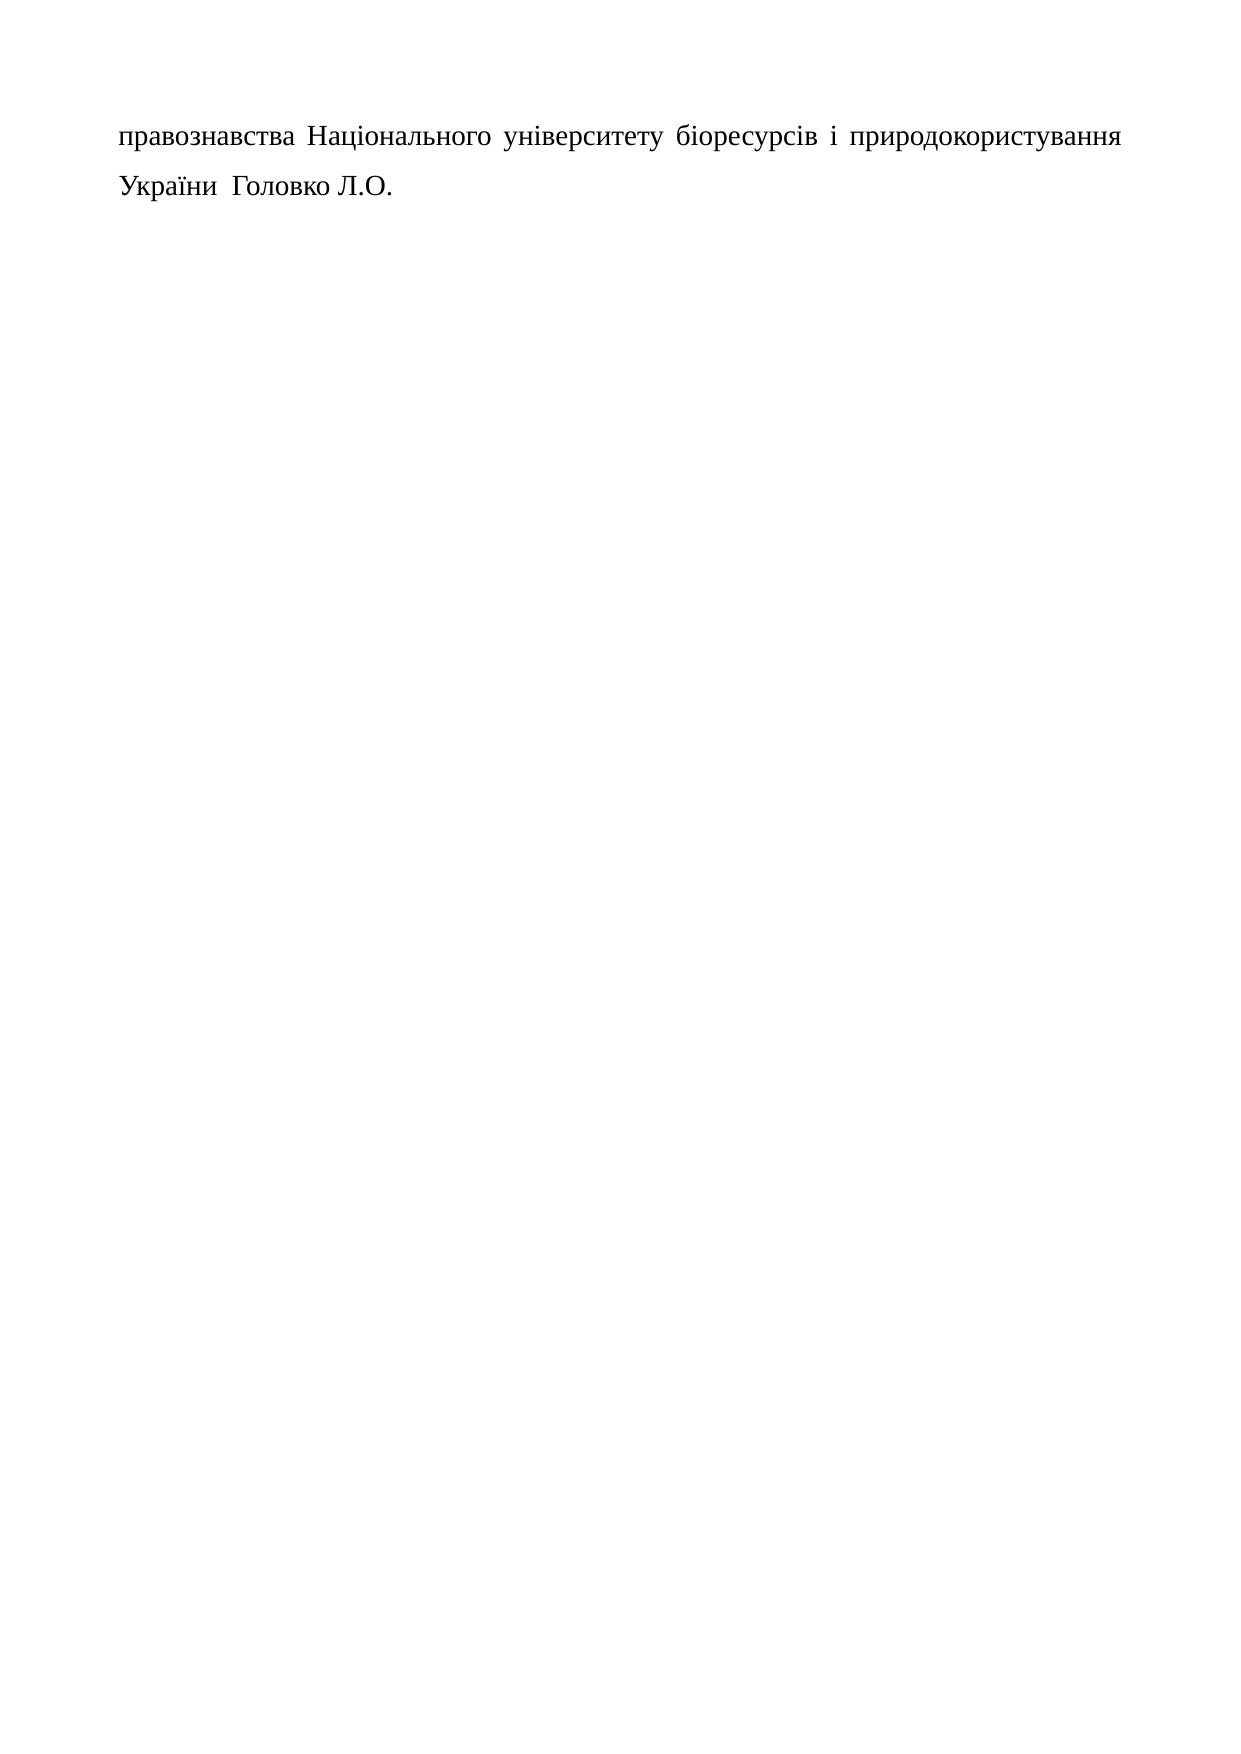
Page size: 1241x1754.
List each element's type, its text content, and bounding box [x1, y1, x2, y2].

text правознавства Національного університету біоресурсів і природокористування України Головко Л.О. [118, 118, 1122, 202]
